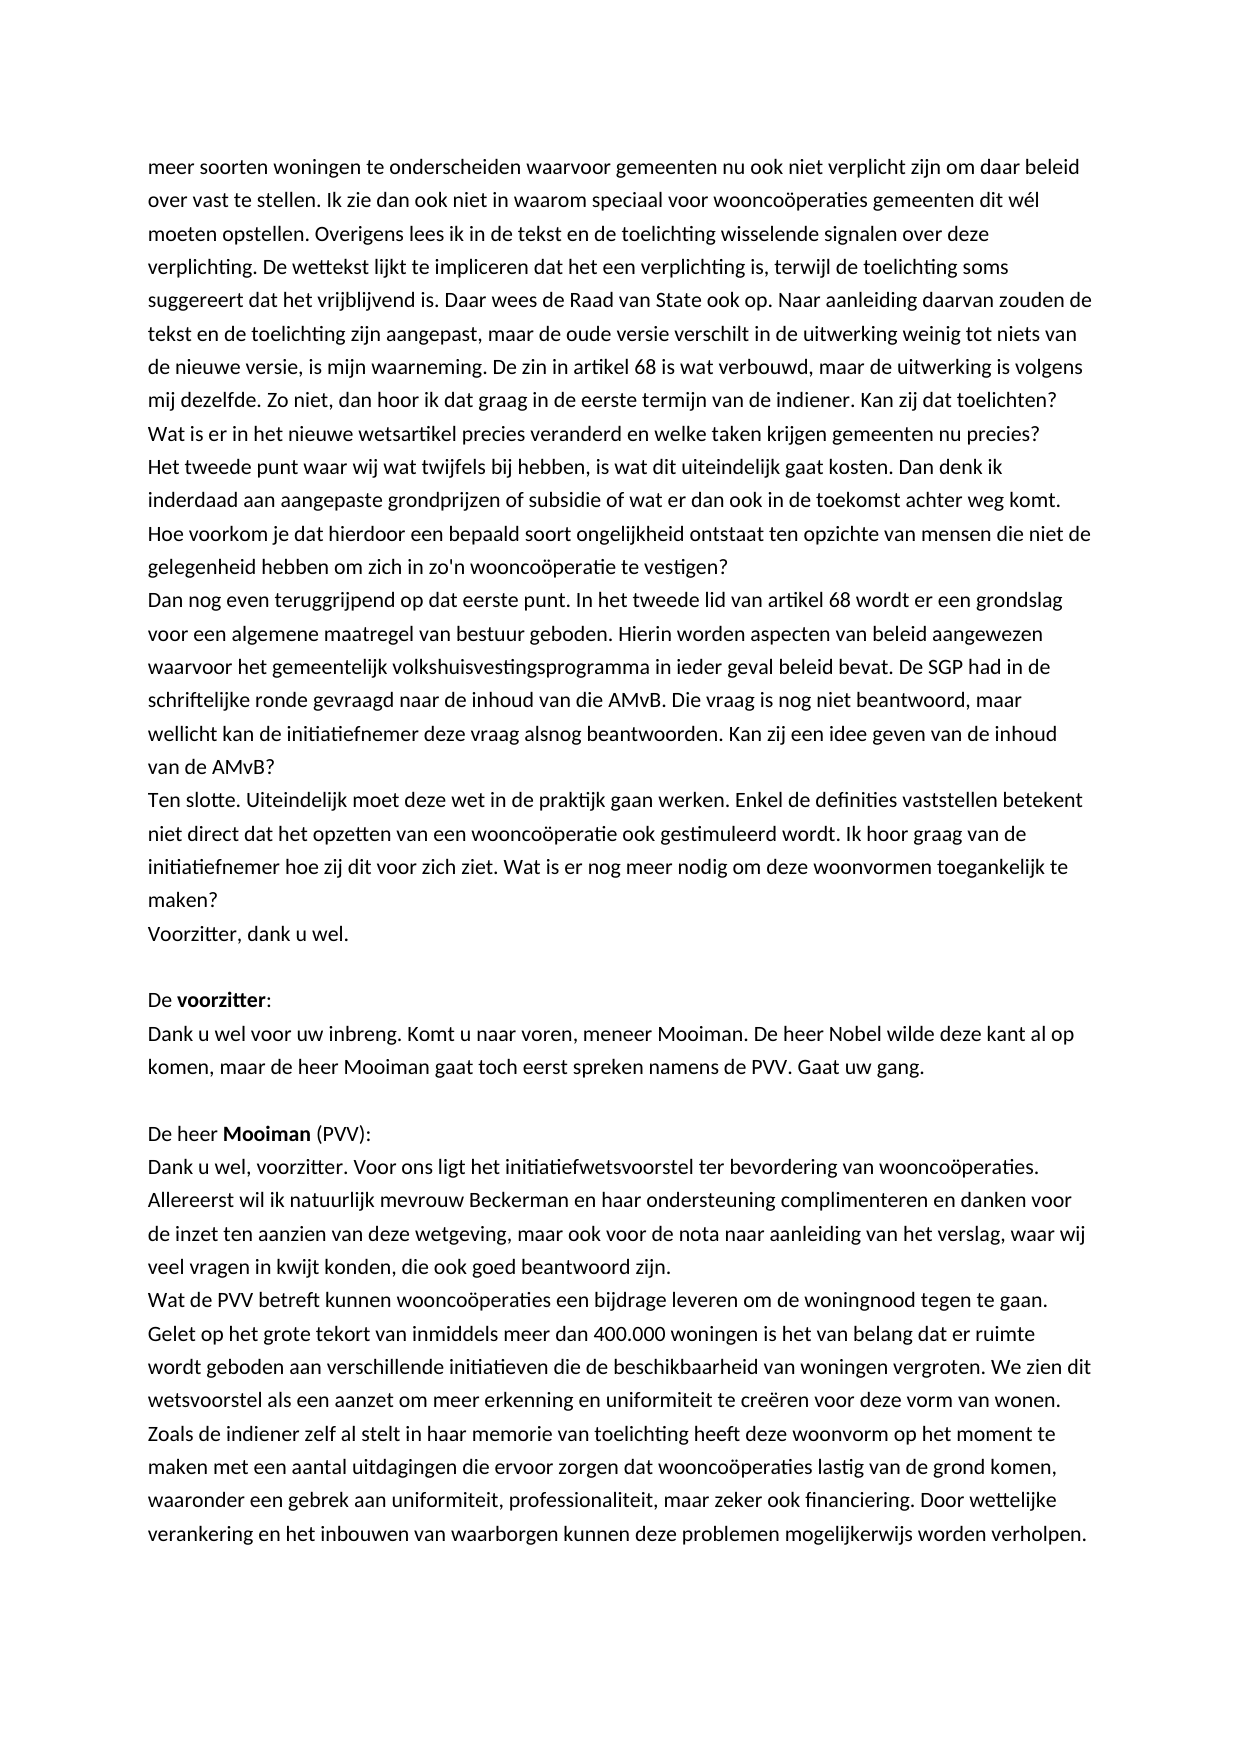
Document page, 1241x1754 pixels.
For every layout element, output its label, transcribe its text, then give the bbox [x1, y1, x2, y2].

text Voorzitter, dank u wel. [148, 914, 1093, 948]
text meer soorten woningen te onderscheiden waarvoor gemeenten nu ook niet verplicht zijn om daar beleid over vast te stellen. Ik zie dan ook niet in waarom speciaal voor wooncoöperaties gemeenten dit wél moeten opstellen. Overigens lees ik in de tekst en de toelichting wisselende signalen over deze verplichting. De wettekst lijkt te impliceren dat het een verplichting is, terwijl de toelichting soms suggereert dat het vrijblijvend is. Daar wees de Raad van State ook op. Naar aanleiding daarvan zouden de tekst en de toelichting zijn aangepast, maar de oude versie verschilt in de uitwerking weinig tot niets van de nieuwe versie, is mijn waarneming. De zin in artikel 68 is wat verbouwd, maar de uitwerking is volgens mij dezelfde. Zo niet, dan hoor ik dat graag in de eerste termijn van de indiener. Kan zij dat toelichten? Wat is er in het nieuwe wetsartikel precies veranderd en welke taken krijgen gemeenten nu precies? [148, 148, 1093, 448]
text Ten slotte. Uiteindelijk moet deze wet in de praktijk gaan werken. Enkel de definities vaststellen betekent niet direct dat het opzetten van een wooncoöperatie ook gestimuleerd wordt. Ik hoor graag van de initiatiefnemer hoe zij dit voor zich ziet. Wat is er nog meer nodig om deze woonvormen toegankelijk te maken? [148, 781, 1093, 914]
text Het tweede punt waar wij wat twijfels bij hebben, is wat dit uiteindelijk gaat kosten. Dan denk ik inderdaad aan aangepaste grondprijzen of subsidie of wat er dan ook in de toekomst achter weg komt. Hoe voorkom je dat hierdoor een bepaald soort ongelijkheid ontstaat ten opzichte van mensen die niet de gelegenheid hebben om zich in zo'n wooncoöperatie te vestigen? [148, 448, 1093, 581]
text Dan nog even teruggrijpend op dat eerste punt. In het tweede lid van artikel 68 wordt er een grondslag voor een algemene maatregel van bestuur geboden. Hierin worden aspecten van beleid aangewezen waarvoor het gemeentelijk volkshuisvestingsprogramma in ieder geval beleid bevat. De SGP had in de schriftelijke ronde gevraagd naar de inhoud van die AMvB. Die vraag is nog niet beantwoord, maar wellicht kan de initiatiefnemer deze vraag alsnog beantwoorden. Kan zij een idee geven van de inhoud van de AMvB? [148, 581, 1093, 781]
text Wat de PVV betreft kunnen wooncoöperaties een bijdrage leveren om de woningnood tegen te gaan. Gelet op het grote tekort van inmiddels meer dan 400.000 woningen is het van belang dat er ruimte wordt geboden aan verschillende initiatieven die de beschikbaarheid van woningen vergroten. We zien dit wetsvoorstel als een aanzet om meer erkenning en uniformiteit te creëren voor deze vorm van wonen. Zoals de indiener zelf al stelt in haar memorie van toelichting heeft deze woonvorm op het moment te maken met een aantal uitdagingen die ervoor zorgen dat wooncoöperaties lastig van de grond komen, waaronder een gebrek aan uniformiteit, professionaliteit, maar zeker ook financiering. Door wettelijke verankering en het inbouwen van waarborgen kunnen deze problemen mogelijkerwijs worden verholpen. [148, 1281, 1093, 1548]
text De voorzitter: Dank u wel voor uw inbreng. Komt u naar voren, meneer Mooiman. De heer Nobel wilde deze kant al op komen, maar de heer Mooiman gaat toch eerst spreken namens de PVV. Gaat uw gang. [148, 981, 1093, 1081]
text De heer Mooiman (PVV): Dank u wel, voorzitter. Voor ons ligt het initiatiefwetsvoorstel ter bevordering van wooncoöperaties. Allereerst wil ik natuurlijk mevrouw Beckerman en haar ondersteuning complimenteren en danken voor de inzet ten aanzien van deze wetgeving, maar ook voor de nota naar aanleiding van het verslag, waar wij veel vragen in kwijt konden, die ook goed beantwoord zijn. [148, 1114, 1093, 1281]
